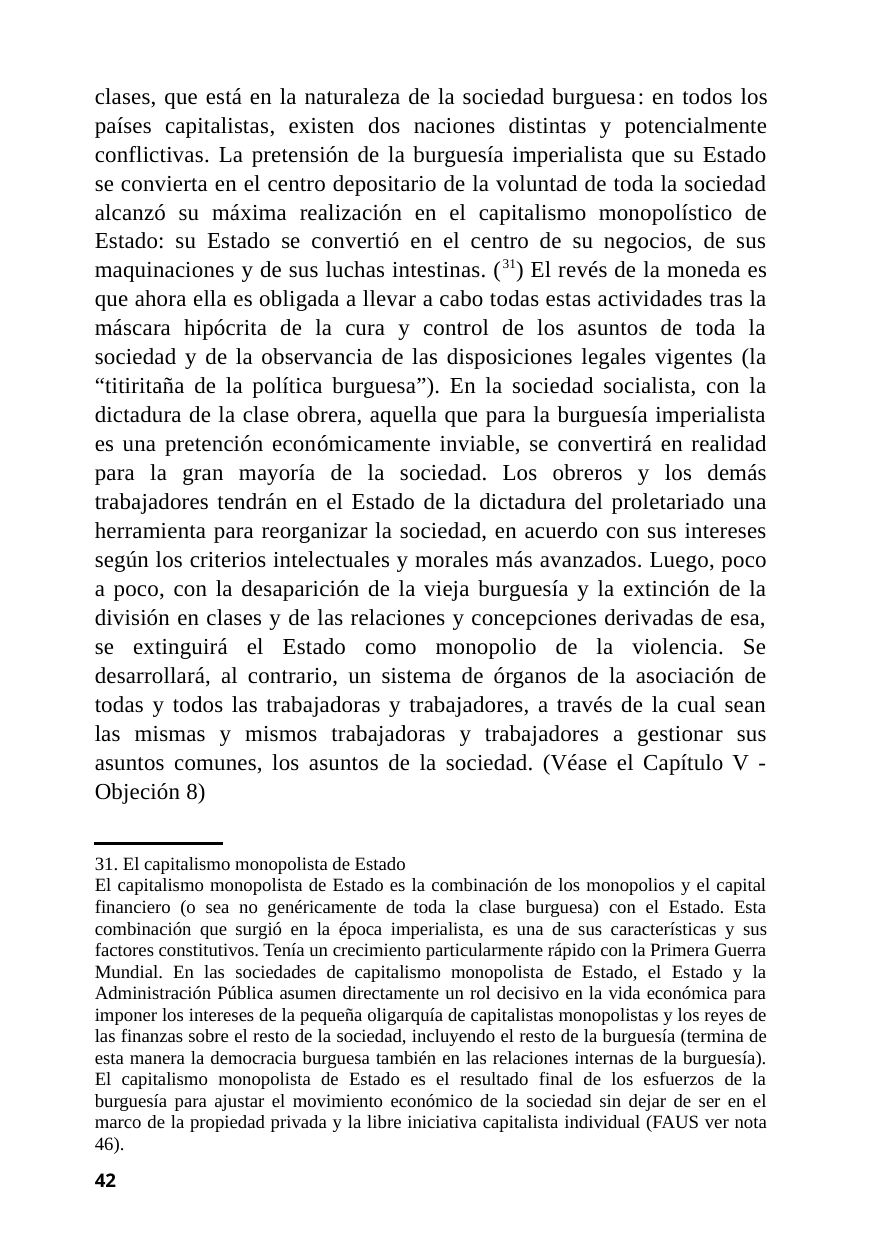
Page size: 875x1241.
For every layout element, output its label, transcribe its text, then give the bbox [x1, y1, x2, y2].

text El capitalismo monopolista de Estado es la combinación de los monopolios y el capital financiero (o sea no genéricamente de toda la clase burguesa) con el Estado. Esta combinación que surgió en la época imperialista, es una de sus características y sus factores constitutivos. Tenía un crecimiento particularmente rápido con la Primera Guerra Mundial. En las sociedades de capitalismo monopolista de Estado, el Estado y la Administración Pública asumen directamente un rol decisivo en la vida económica para imponer los intereses de la pequeña oligarquía de capitalistas monopolistas y los reyes de las finanzas sobre el resto de la sociedad, incluyendo el resto de la burguesía (termina de esta manera la democracia burguesa también en las relaciones internas de la burguesía). El capitalismo monopolista de Estado es el resultado final de los esfuerzos de la burguesía para ajustar el movimiento económico de la sociedad sin dejar de ser en el marco de la propiedad privada y la libre iniciativa capitalista individual (FAUS ver nota 46). [92, 874, 771, 1157]
text clases, que está en la naturaleza de la sociedad burguesa: en todos los países capitalistas, existen dos naciones distintas y potencialmente conflictivas. La pretensión de la burguesía imperialista que su Estado se convierta en el centro depositario de la voluntad de toda la sociedad alcanzó su máxima realización en el capitalismo monopolístico de Estado: su Estado se convertió en el centro de su negocios, de sus maquinaciones y de sus luchas intestinas. () El revés de la moneda es que ahora ella es obligada a llevar a cabo todas estas actividades tras la máscara hipócrita de la cura y control de los asuntos de toda la sociedad y de la observancia de las disposiciones legales vigentes (la “titiritaña de la política burguesa”). En la sociedad socialista, con la dictadura de la clase obrera, aquella que para la burguesía imperialista es una pretención económicamente inviable, se convertirá en realidad para la gran mayoría de la sociedad. Los obreros y los demás trabajadores tendrán en el Estado de la dictadura del proletariado una herramienta para reorganizar la sociedad, en acuerdo con sus intereses según los criterios intelectuales y morales más avanzados. Luego, poco a poco, con la desaparición de la vieja burguesía y la extinción de la división en clases y de las relaciones y concepciones derivadas de esa, se extinguirá el Estado como monopolio de la violencia. Se desarrollará, al contrario, un sistema de órganos de la asociación de todas y todos las trabajadoras y trabajadores, a través de la cual sean las mismas y mismos trabajadoras y trabajadores a gestionar sus asuntos comunes, los asuntos de la sociedad. (Véase el Capítulo V - Objeción 8) [94, 83, 768, 804]
text El capitalismo monopolista de Estado [92, 850, 771, 874]
